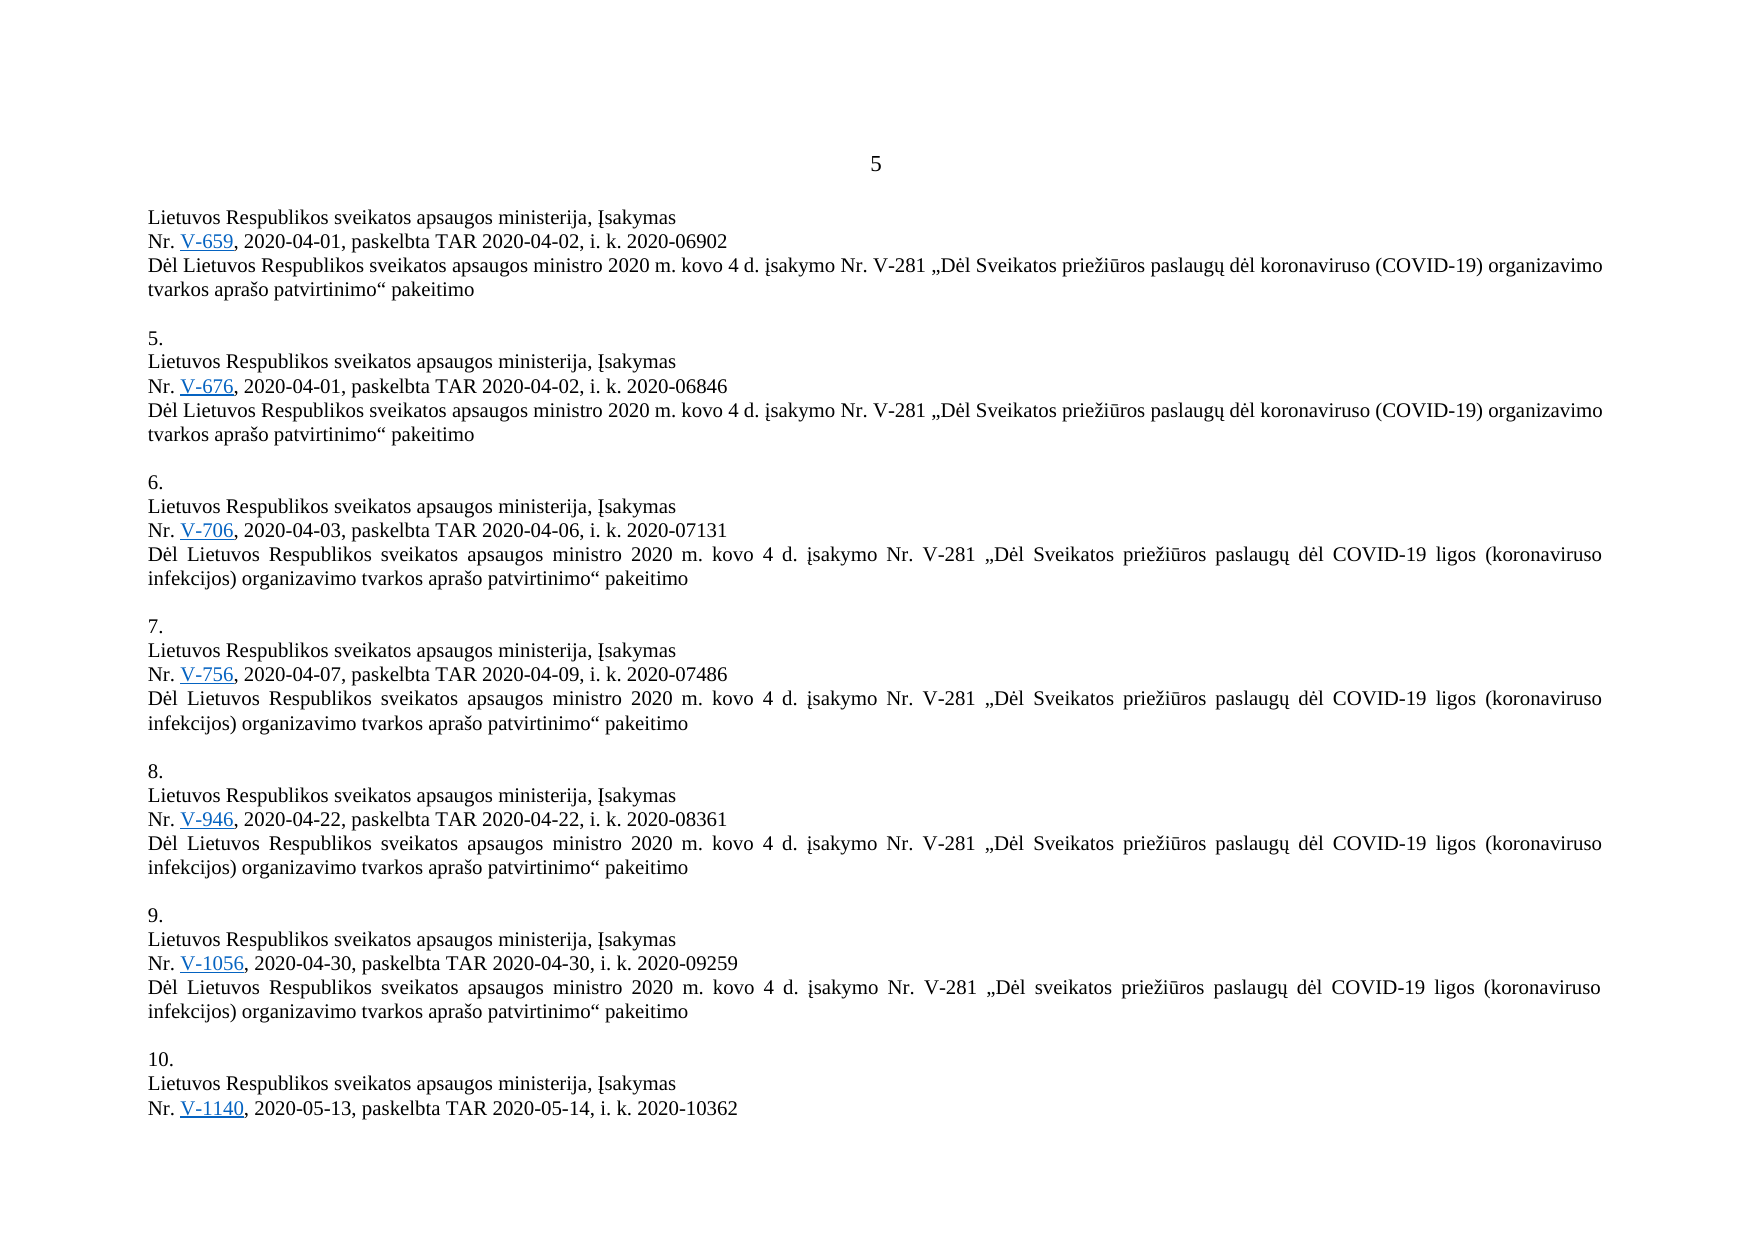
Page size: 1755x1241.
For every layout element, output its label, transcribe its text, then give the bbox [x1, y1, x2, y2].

text Lietuvos Respublikos sveikatos apsaugos ministerija, Įsakymas [148, 1071, 1604, 1095]
text Lietuvos Respublikos sveikatos apsaugos ministerija, Įsakymas [148, 205, 1604, 229]
text Lietuvos Respublikos sveikatos apsaugos ministerija, Įsakymas [148, 783, 1604, 807]
text Nr. V-706, 2020-04-03, paskelbta TAR 2020-04-06, i. k. 2020-07131 [148, 518, 1604, 542]
text Nr. V-1056, 2020-04-30, paskelbta TAR 2020-04-30, i. k. 2020-09259 [148, 951, 1604, 975]
text Dėl Lietuvos Respublikos sveikatos apsaugos ministro 2020 m. kovo 4 d. įsakymo Nr. V-281 „Dėl Sveikatos priežiūros paslaugų dėl COVID-19 ligos (koronaviruso infekcijos) organizavimo tvarkos aprašo patvirtinimo“ pakeitimo [148, 831, 1604, 879]
text Nr. V-946, 2020-04-22, paskelbta TAR 2020-04-22, i. k. 2020-08361 [148, 807, 1604, 831]
text Dėl Lietuvos Respublikos sveikatos apsaugos ministro 2020 m. kovo 4 d. įsakymo Nr. V-281 „Dėl Sveikatos priežiūros paslaugų dėl COVID-19 ligos (koronaviruso infekcijos) organizavimo tvarkos aprašo patvirtinimo“ pakeitimo [148, 686, 1604, 734]
text Nr. V-659, 2020-04-01, paskelbta TAR 2020-04-02, i. k. 2020-06902 [148, 229, 1604, 253]
text Dėl Lietuvos Respublikos sveikatos apsaugos ministro 2020 m. kovo 4 d. įsakymo Nr. V-281 „Dėl Sveikatos priežiūros paslaugų dėl COVID-19 ligos (koronaviruso infekcijos) organizavimo tvarkos aprašo patvirtinimo“ pakeitimo [148, 542, 1604, 590]
text Nr. V-1140, 2020-05-13, paskelbta TAR 2020-05-14, i. k. 2020-10362 [148, 1095, 1604, 1119]
text Nr. V-676, 2020-04-01, paskelbta TAR 2020-04-02, i. k. 2020-06846 [148, 373, 1604, 398]
text 6. [148, 470, 1604, 494]
text Lietuvos Respublikos sveikatos apsaugos ministerija, Įsakymas [148, 927, 1604, 951]
text 9. [148, 903, 1604, 927]
text 7. [148, 614, 1604, 638]
text Nr. V-756, 2020-04-07, paskelbta TAR 2020-04-09, i. k. 2020-07486 [148, 662, 1604, 686]
text Lietuvos Respublikos sveikatos apsaugos ministerija, Įsakymas [148, 494, 1604, 518]
text Dėl Lietuvos Respublikos sveikatos apsaugos ministro 2020 m. kovo 4 d. įsakymo Nr. V-281 „Dėl sveikatos priežiūros paslaugų dėl COVID-19 ligos (koronaviruso infekcijos) organizavimo tvarkos aprašo patvirtinimo“ pakeitimo [148, 975, 1604, 1023]
text 8. [148, 758, 1604, 783]
text Dėl Lietuvos Respublikos sveikatos apsaugos ministro 2020 m. kovo 4 d. įsakymo Nr. V-281 „Dėl Sveikatos priežiūros paslaugų dėl koronaviruso (COVID-19) organizavimo tvarkos aprašo patvirtinimo“ pakeitimo [148, 398, 1604, 446]
text Lietuvos Respublikos sveikatos apsaugos ministerija, Įsakymas [148, 638, 1604, 662]
text 5. [148, 325, 1604, 349]
text Dėl Lietuvos Respublikos sveikatos apsaugos ministro 2020 m. kovo 4 d. įsakymo Nr. V-281 „Dėl Sveikatos priežiūros paslaugų dėl koronaviruso (COVID-19) organizavimo tvarkos aprašo patvirtinimo“ pakeitimo [148, 253, 1604, 301]
text Lietuvos Respublikos sveikatos apsaugos ministerija, Įsakymas [148, 349, 1604, 373]
text 10. [148, 1047, 1604, 1071]
